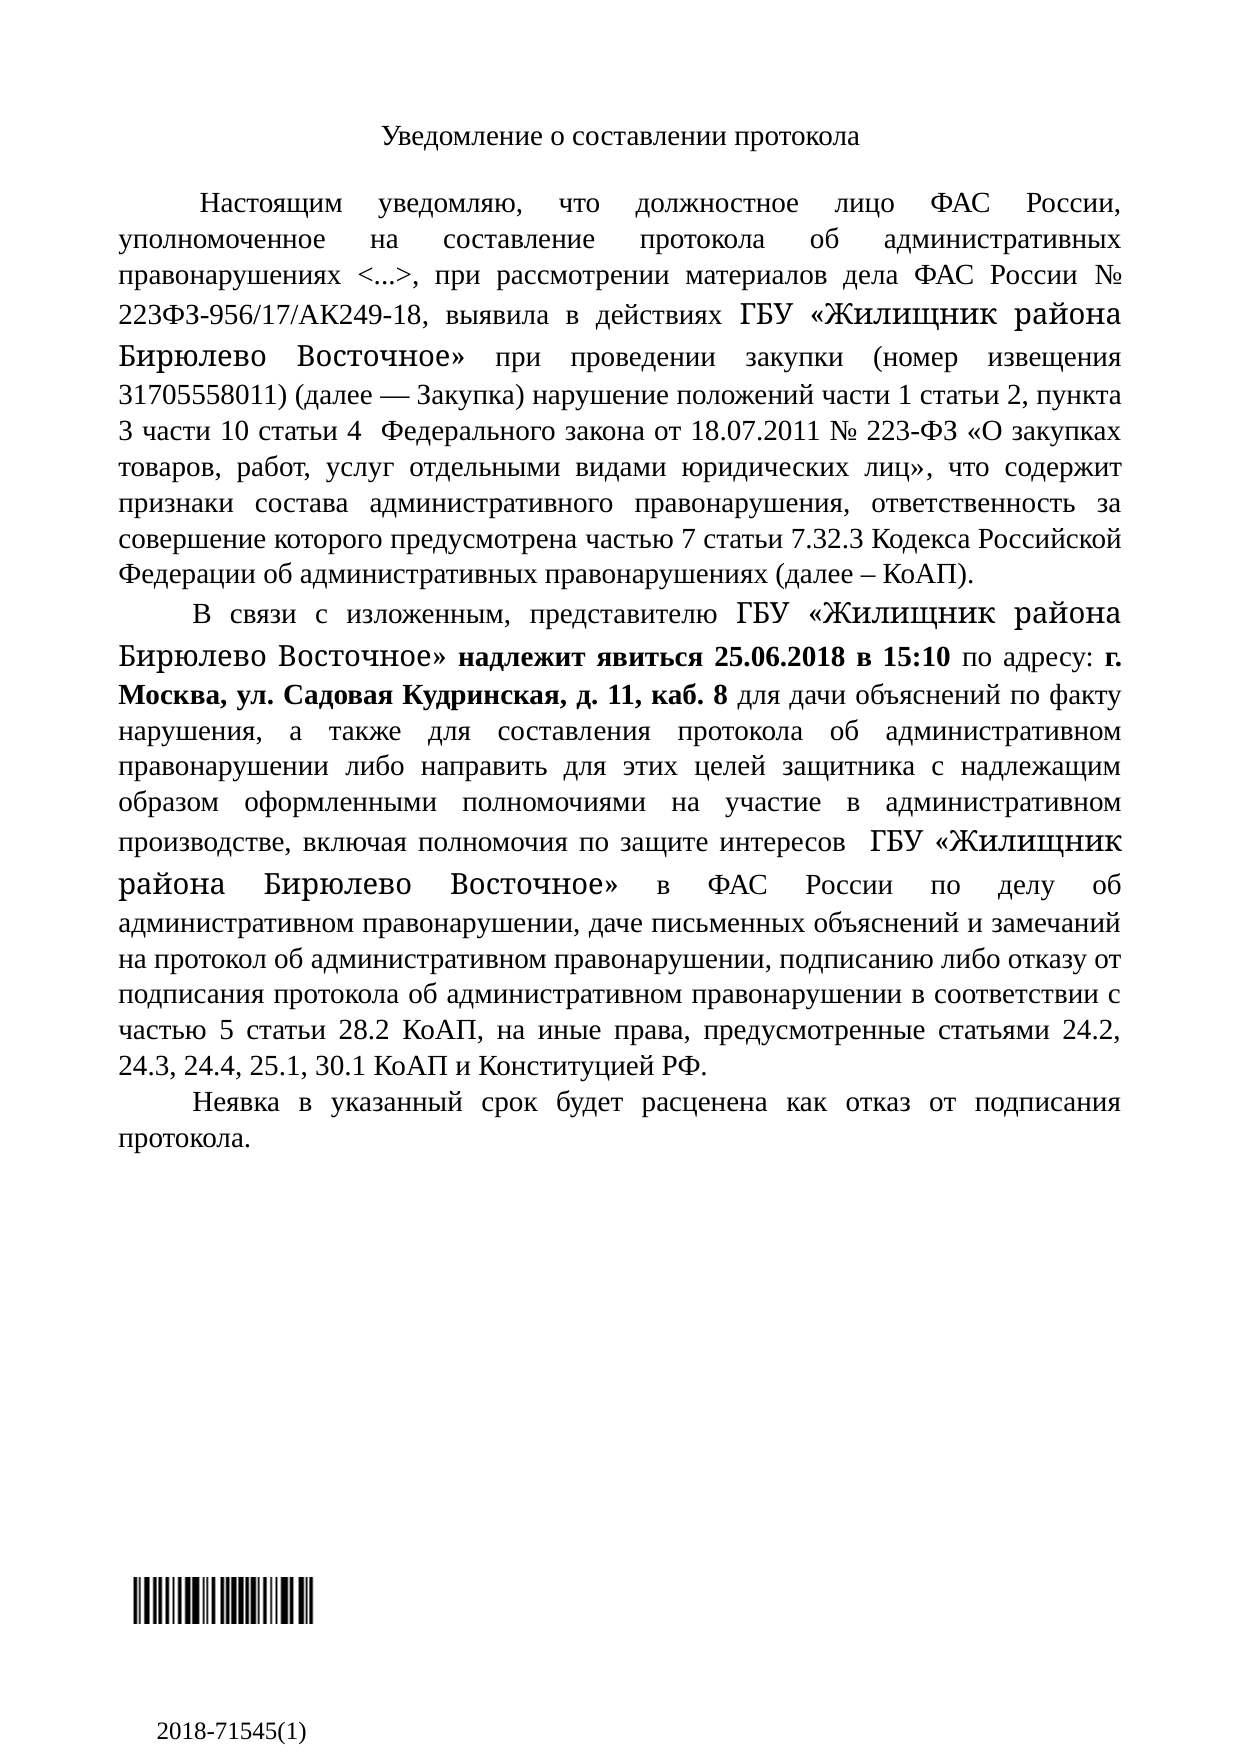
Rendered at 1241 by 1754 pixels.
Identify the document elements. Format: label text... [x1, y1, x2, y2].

text В связи с изложенным, представителю ГБУ «Жилищник района Бирюлево Восточное» надлежит явиться 25.06.2018 в 15:10 по адресу: г. Москва, ул. Садовая Кудринская, д. 11, каб. 8 для дачи объяснений по факту нарушения, а также для составления протокола об административном правонарушении либо направить для этих целей защитника с надлежащим образом оформленными полномочиями на участие в административном производстве, включая полномочия по защите интересов ГБУ «Жилищник района Бирюлево Восточное» в ФАС России по делу об административном правонарушении, даче письменных объяснений и замечаний на протокол об административном правонарушении, подписанию либо отказу от подписания протокола об административном правонарушении в соответствии с частью 5 статьи 28.2 КоАП, на иные права, предусмотренные статьями 24.2, 24.3, 24.4, 25.1, 30.1 КоАП и Конституцией РФ. [118, 592, 1122, 1082]
text Настоящим уведомляю, что должностное лицо ФАС России, уполномоченное на составление протокола об административных правонарушениях <...>, при рассмотрении материалов дела ФАС России № 223ФЗ-956/17/АК249-18, выявила в действиях ГБУ «Жилищник района Бирюлево Восточное» при проведении закупки (номер извещения 31705558011) (далее — Закупка) нарушение положений части 1 статьи 2, пункта 3 части 10 статьи 4 Федерального закона от 18.07.2011 № 223-ФЗ «О закупках товаров, работ, услуг отдельными видами юридических лиц», что содержит признаки состава административного правонарушения, ответственность за совершение которого предусмотрена частью 7 статьи 7.32.3 Кодекса Российской Федерации об административных правонарушениях (далее – КоАП). [118, 185, 1122, 590]
picture [118, 1577, 331, 1624]
text Уведомление о составлении протокола [118, 118, 1122, 152]
text Неявка в указанный срок будет расценена как отказ от подписания протокола. [118, 1084, 1122, 1153]
